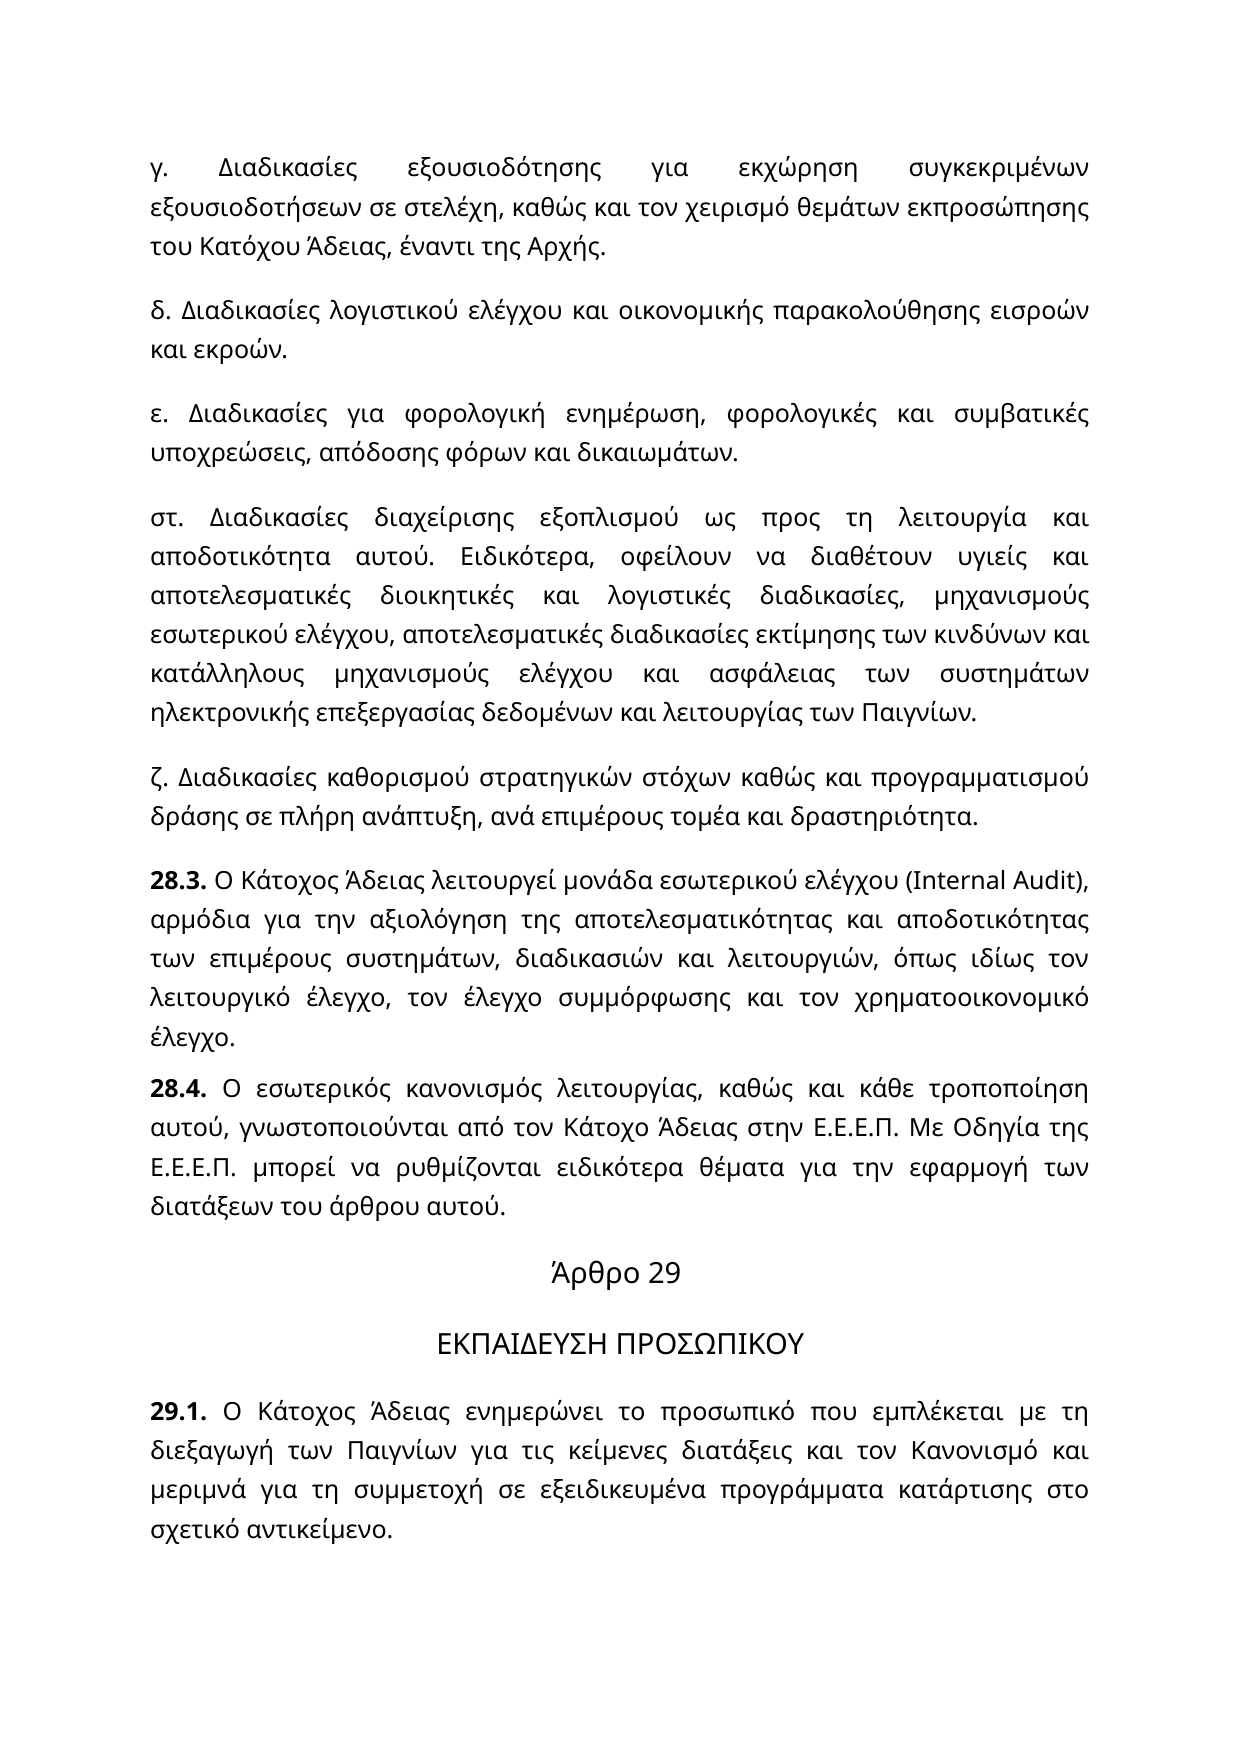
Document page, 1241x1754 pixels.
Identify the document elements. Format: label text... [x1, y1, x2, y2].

text γ. Διαδικασίες εξουσιοδότησης για εκχώρηση συγκεκριμένων εξουσιοδοτήσεων σε στελέχη, καθώς και τον χειρισμό θεμάτων εκπροσώπησης του Κατόχου Άδειας, έναντι της Αρχής. [150, 150, 1090, 262]
text 28.3. Ο Κάτοχος Άδειας λειτουργεί μονάδα εσωτερικού ελέγχου (Internal Audit), αρμόδια για την αξιολόγηση της αποτελεσματικότητας και αποδοτικότητας των επιμέρους συστημάτων, διαδικασιών και λειτουργιών, όπως ιδίως τον λειτουργικό έλεγχο, τον έλεγχο συμμόρφωσης και τον χρηματοοικονομικό έλεγχο. [150, 862, 1090, 1053]
text 29.1. Ο Κάτοχος Άδειας ενημερώνει το προσωπικό που εμπλέκεται με τη διεξαγωγή των Παιγνίων για τις κείμενες διατάξεις και τον Κανονισμό και μεριμνά για τη συμμετοχή σε εξειδικευμένα προγράμματα κατάρτισης στο σχετικό αντικείμενο. [150, 1394, 1090, 1545]
text στ. Διαδικασίες διαχείρισης εξοπλισμού ως προς τη λειτουργία και αποδοτικότητα αυτού. Ειδικότερα, οφείλουν να διαθέτουν υγιείς και αποτελεσματικές διοικητικές και λογιστικές διαδικασίες, μηχανισμούς εσωτερικού ελέγχου, αποτελεσματικές διαδικασίες εκτίμησης των κινδύνων και κατάλληλους μηχανισμούς ελέγχου και ασφάλειας των συστημάτων ηλεκτρονικής επεξεργασίας δεδομένων και λειτουργίας των Παιγνίων. [150, 499, 1090, 729]
text δ. Διαδικασίες λογιστικού ελέγχου και οικονομικής παρακολούθησης εισροών και εκροών. [150, 292, 1090, 366]
text 28.4. Ο εσωτερικός κανονισμός λειτουργίας, καθώς και κάθε τροποποίηση αυτού, γνωστοποιούνται από τον Κάτοχο Άδειας στην Ε.Ε.Ε.Π. Με Οδηγία της Ε.Ε.Ε.Π. μπορεί να ρυθμίζονται ειδικότερα θέματα για την εφαρμογή των διατάξεων του άρθρου αυτού. [150, 1071, 1090, 1222]
text ζ. Διαδικασίες καθορισμού στρατηγικών στόχων καθώς και προγραμματισμού δράσης σε πλήρη ανάπτυξη, ανά επιμέρους τομέα και δραστηριότητα. [150, 759, 1090, 832]
subtitle Άρθρο 29 [150, 1252, 1090, 1292]
subtitle ΕΚΠΑΙΔΕΥΣΗ ΠΡΟΣΩΠΙΚΟΥ [150, 1323, 1090, 1363]
text ε. Διαδικασίες για φορολογική ενημέρωση, φορολογικές και συμβατικές υποχρεώσεις, απόδοσης φόρων και δικαιωμάτων. [150, 396, 1090, 469]
